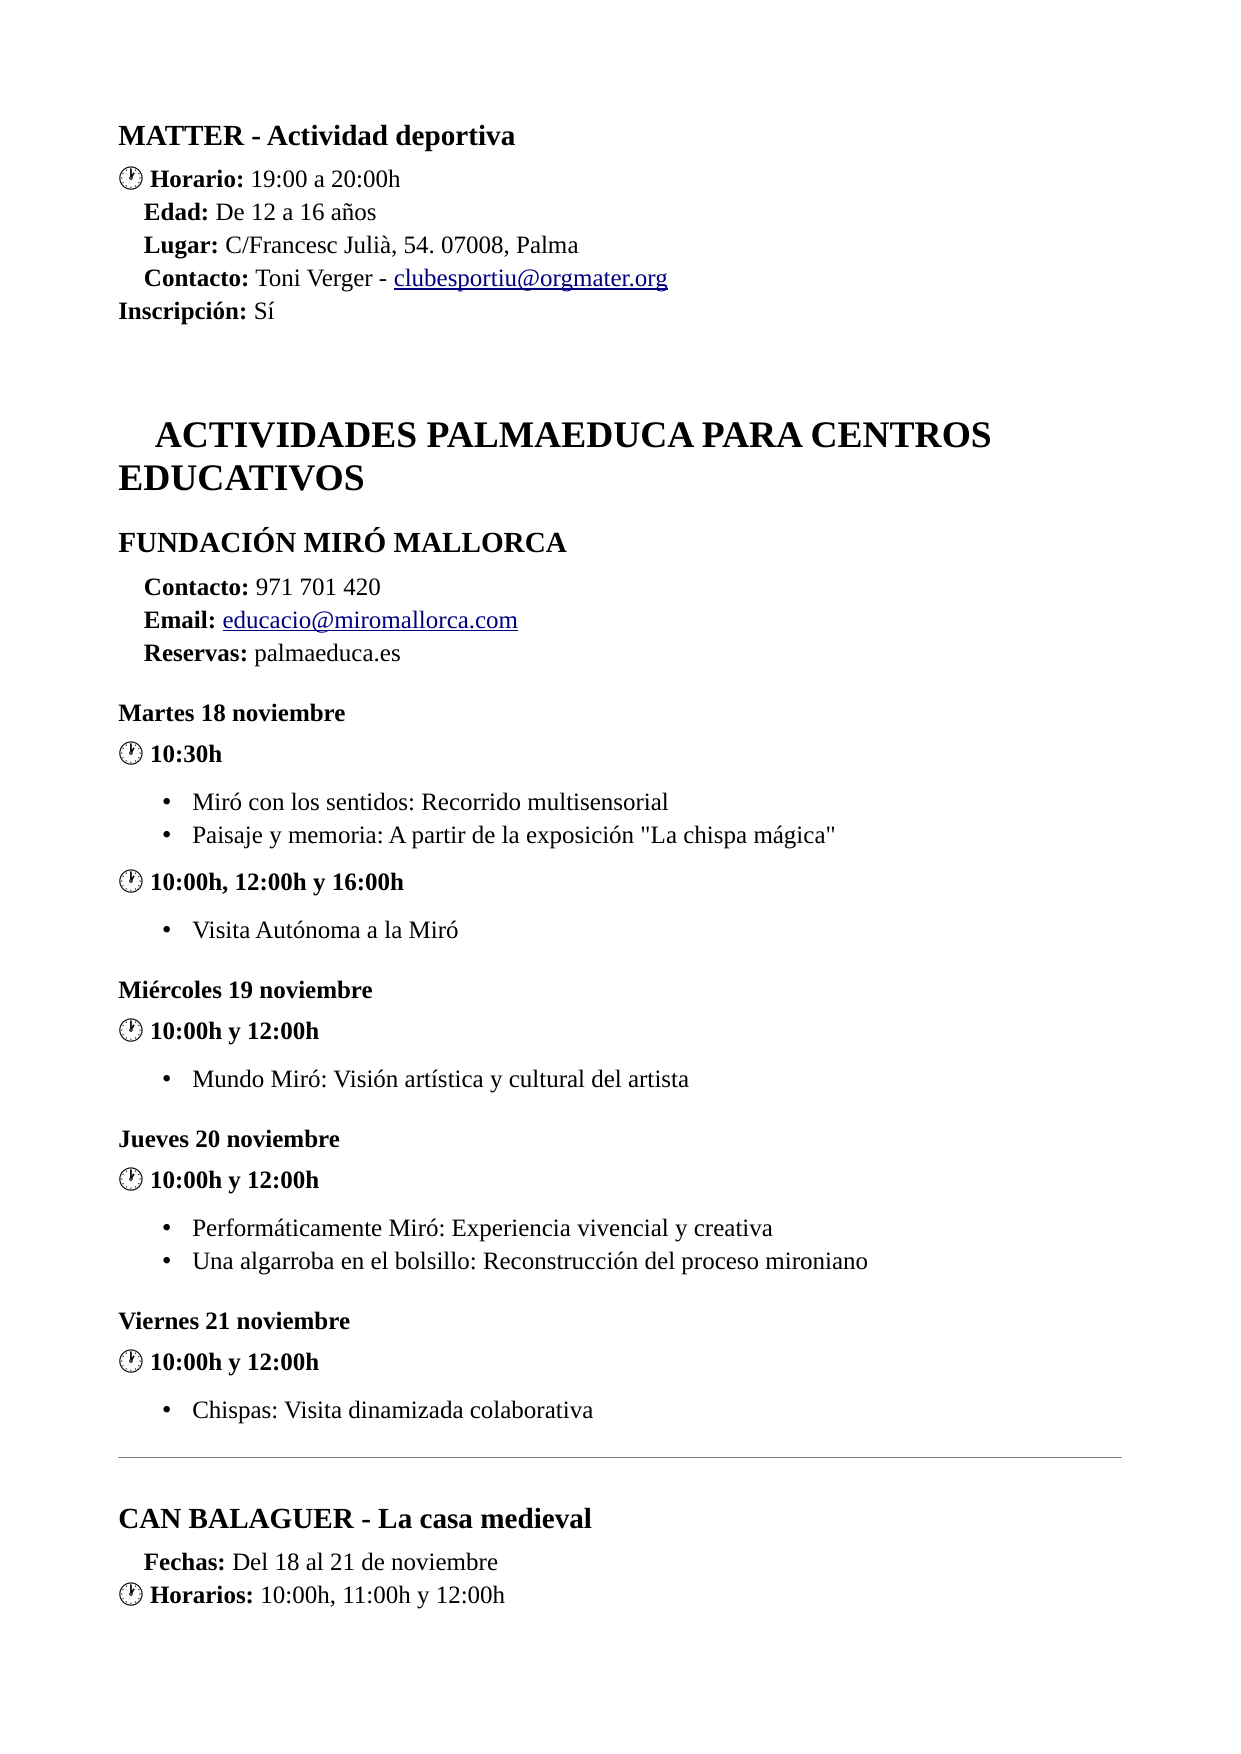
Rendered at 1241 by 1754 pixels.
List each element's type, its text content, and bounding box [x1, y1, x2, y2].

subtitle Viernes 21 noviembre [118, 1306, 1122, 1335]
text 📞 Contacto: 971 701 420 📧 Email: educacio@miromallorca.com 🌐 Reservas: palmaeduca.es [118, 572, 1122, 666]
list Una algarroba en el bolsillo: Reconstrucción del proceso mironiano [162, 1246, 1122, 1274]
subtitle 🏫 ACTIVIDADES PALMAEDUCA PARA CENTROS EDUCATIVOS [118, 412, 1122, 498]
text 🕐 Horario: 19:00 a 20:00h 👥 Edad: De 12 a 16 años 📍 Lugar: C/Francesc Julià, 54. 07008, Palma 📧 Contacto: Toni Verger - clubesportiu@orgmater.org Inscripción: Sí [118, 164, 1122, 325]
text 🕐 10:00h y 12:00h [118, 1165, 1122, 1194]
subtitle CAN BALAGUER - La casa medieval [118, 1501, 1122, 1535]
list Chispas: Visita dinamizada colaborativa [162, 1395, 1122, 1423]
text 🕐 10:00h y 12:00h [118, 1016, 1122, 1045]
subtitle MATTER - Actividad deportiva [118, 118, 1122, 152]
subtitle FUNDACIÓN MIRÓ MALLORCA [118, 526, 1122, 559]
text 🕐 10:30h [118, 739, 1122, 768]
list Paisaje y memoria: A partir de la exposición "La chispa mágica" [162, 820, 1122, 848]
list Miró con los sentidos: Recorrido multisensorial [162, 787, 1122, 815]
text 🕐 10:00h y 12:00h [118, 1347, 1122, 1376]
text 🕐 10:00h, 12:00h y 16:00h [118, 867, 1122, 896]
list Performáticamente Miró: Experiencia vivencial y creativa [162, 1213, 1122, 1242]
list Mundo Miró: Visión artística y cultural del artista [162, 1064, 1122, 1093]
subtitle Martes 18 noviembre [118, 698, 1122, 727]
subtitle Miércoles 19 noviembre [118, 975, 1122, 1004]
text 📅 Fechas: Del 18 al 21 de noviembre 🕐 Horarios: 10:00h, 11:00h y 12:00h [118, 1547, 1122, 1609]
list Visita Autónoma a la Miró [162, 915, 1122, 944]
subtitle Jueves 20 noviembre [118, 1124, 1122, 1153]
